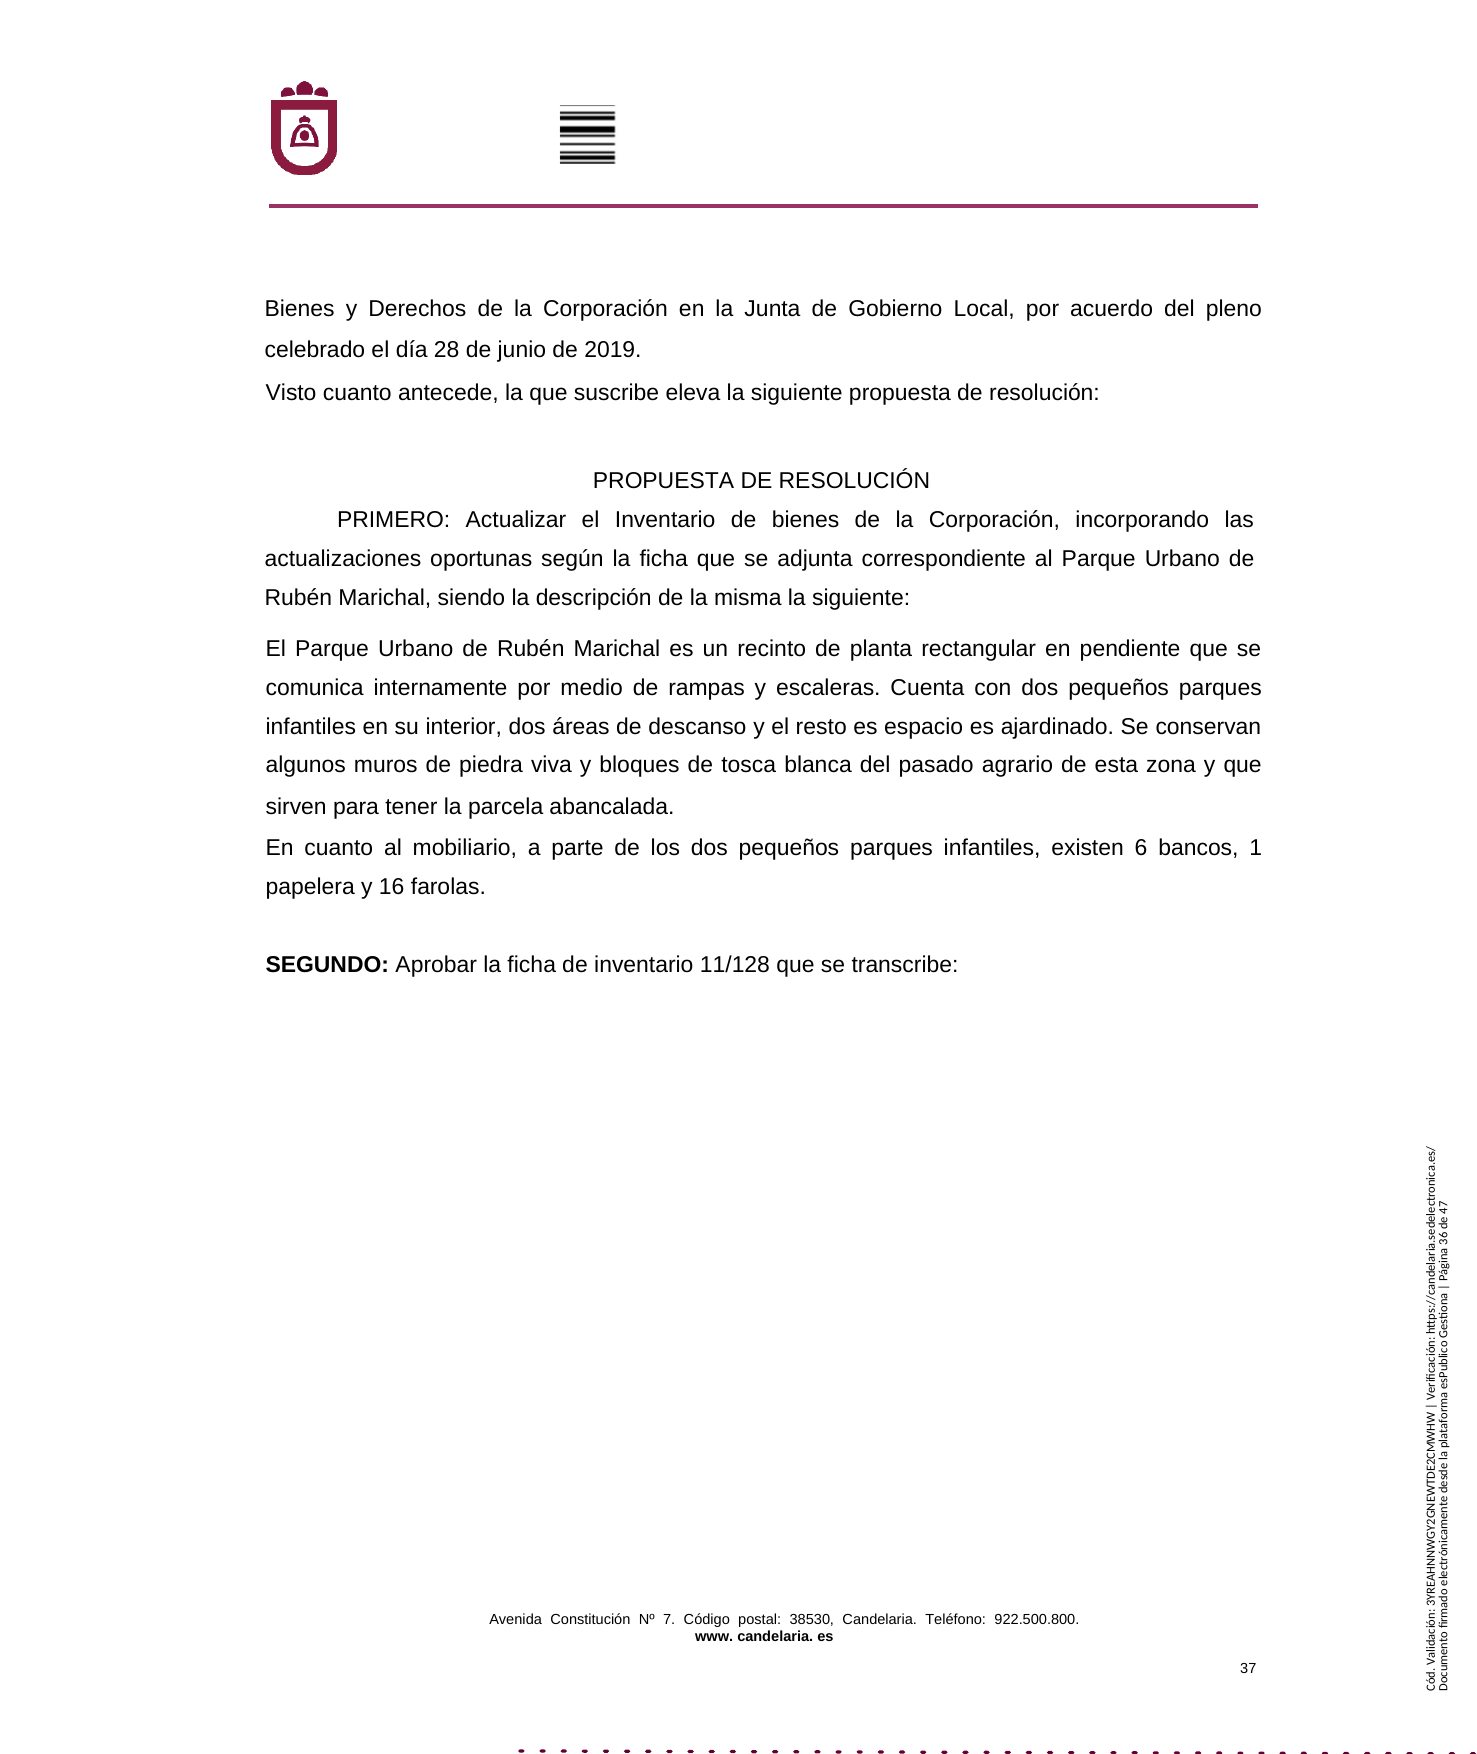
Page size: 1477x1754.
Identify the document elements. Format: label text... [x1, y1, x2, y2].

text PROPUESTA DE RESOLUCIÓN [252, 467, 1277, 493]
text Bienes y Derechos de la Corporación en la Junta de Gobierno Local, por acuerdo del pleno celebrado el día 28 de junio de 2019. [264, 294, 1263, 363]
text PRIMERO: Actualizar el Inventario de bienes de la Corporación, incorporando las actualizaciones oportunas según la ficha que se adjunta correspondiente al Parque Urbano de Rubén Marichal, siendo la descripción de la misma la siguiente: [264, 506, 1255, 610]
text SEGUNDO: Aprobar la ficha de inventario 11/128 que se transcribe: [265, 951, 1263, 978]
text El Parque Urbano de Rubén Marichal es un recinto de planta rectangular en pendiente que se comunica internamente por medio de rampas y escaleras. Cuenta con dos pequeños parques infantiles en su interior, dos áreas de descanso y el resto es espacio es ajardinado. Se conservan algunos muros de piedra viva y bloques de tosca blanca del pasado agrario de esta zona y que sirven para tener la parcela abancalada. [265, 635, 1263, 820]
text En cuanto al mobiliario, a parte de los dos pequeños parques infantiles, existen 6 bancos, 1 papelera y 16 farolas. [265, 834, 1263, 899]
text Visto cuanto antecede, la que suscribe eleva la siguiente propuesta de resolución: [265, 377, 1263, 406]
